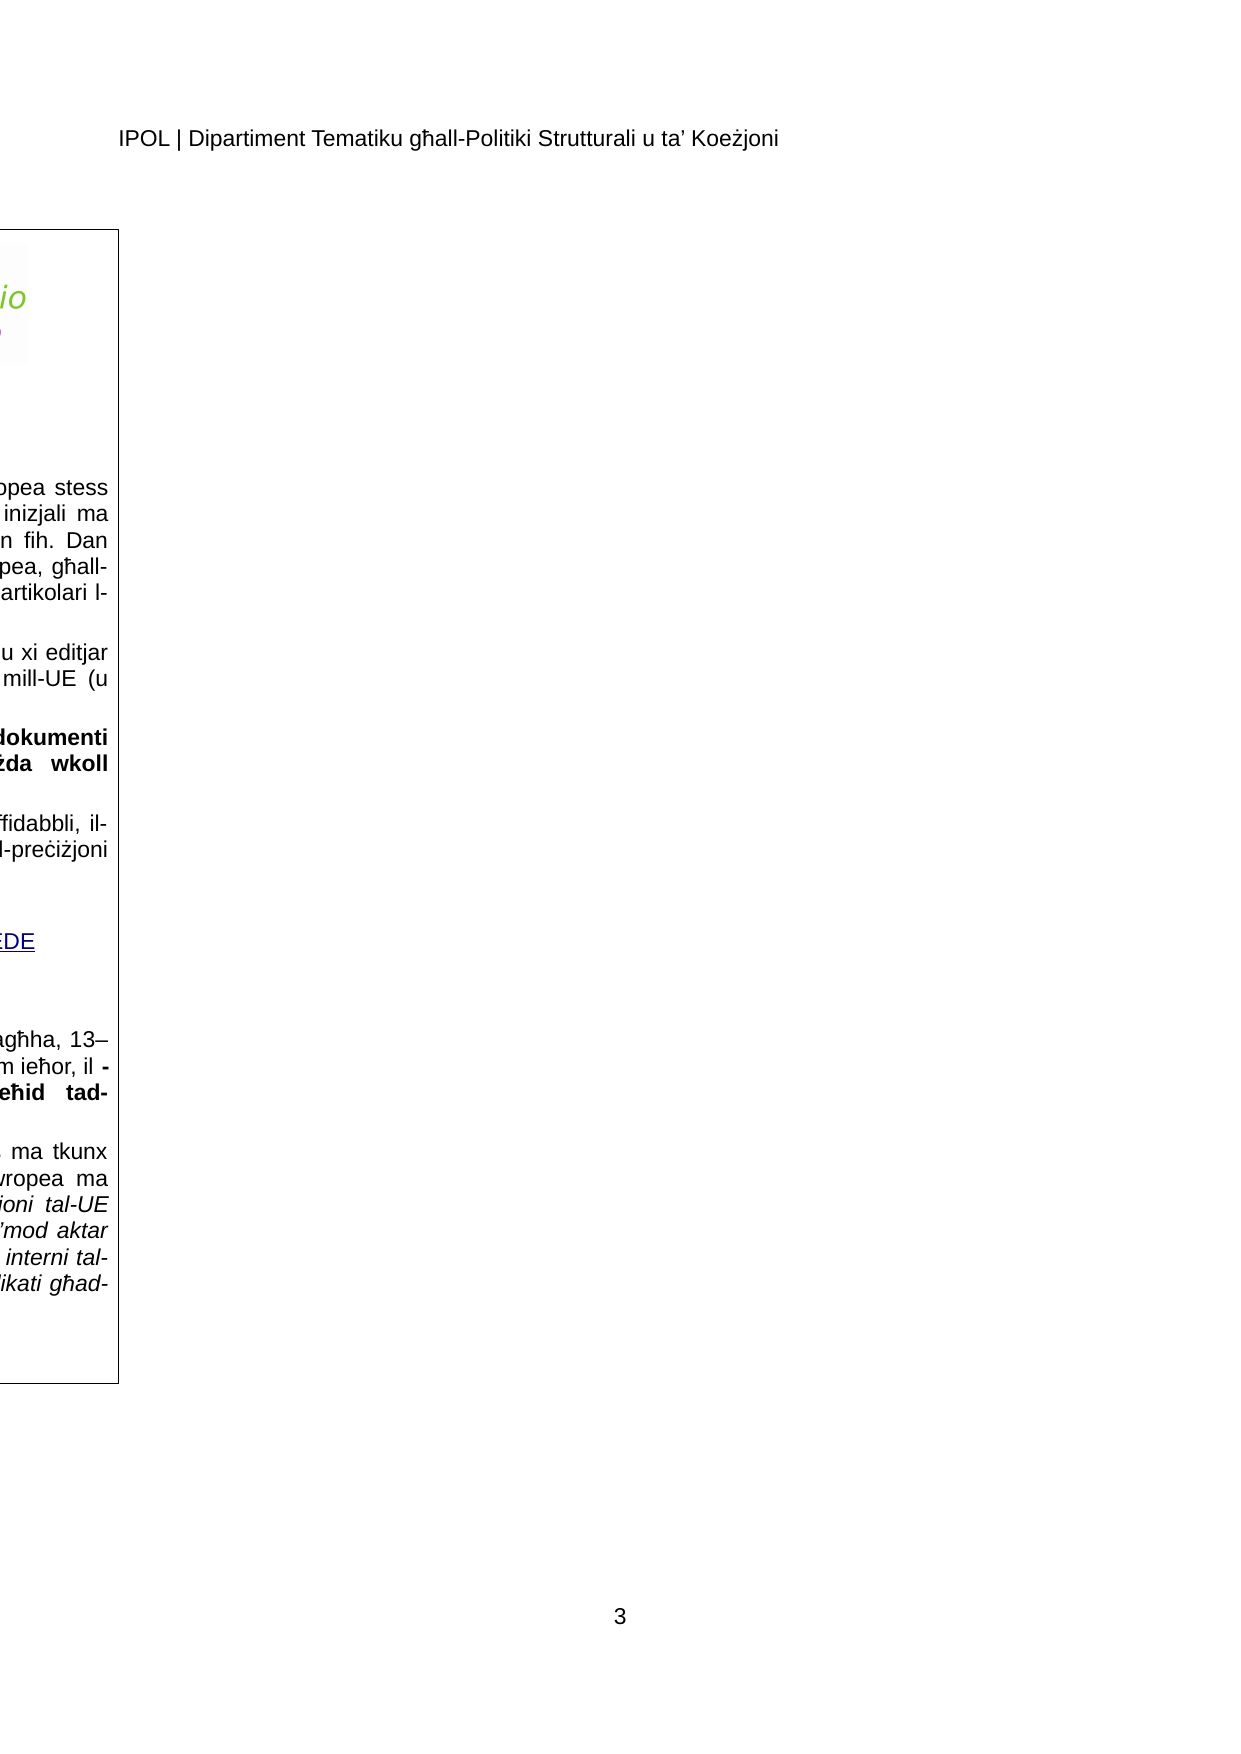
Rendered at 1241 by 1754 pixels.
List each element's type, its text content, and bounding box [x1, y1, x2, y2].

text — Kapitolu 4: Il-politika lingwistika tal-istituzzjonijiet, il-korpi u l-aġenziji tal-UE spiss ma tkunx ċara u definita tajjeb; B’mod partikolari, ir-regoli ta’ proċedura tal-Kummissjoni Ewropea ma jiddefinixxux formalment ir-reġim lingwistiku tagħha. “It-trasparenza tal-komunikazzjoni tal-UE tista’ tittejjeb jekk il-politika li tikkonċerna l-użu tal-lingwi fuq is-siti web tiġi definita b’mod aktar espliċitu f’konformità mal-gwida mill-Ombudsman Ewropew, u jekk ir-reġimi lingwistiċi interni tal-istituzzjonijiet, il-korpi u l-aġenziji jkunu aktar ċari dwar ir-regoli li għandhom jiġu applikati għad-dokumenti ta’ ħidma interni ppubblikati fuq is-siti web tagħhom”. [0, 1138, 109, 1323]
text Xi punti interessanti minn dan id-dokument: [0, 993, 109, 1020]
text — Tabella 8 u Kapitolu 7: meta l-UE tuża l-Ingliż esklussivament fil-komunikazzjoni tagħha, 13–45 % biss tal-adulti fl-UE-27 jistgħu jifhmu l-kontenut tad-dokumenti ppubblikati. Fi kliem ieħor, il -maġġoranza tal-popolazzjoni Ewropea hija eskluża mid-dibattitu u mit-teħid tad-deċiżjonijiet. [0, 1026, 109, 1132]
text Ikkuntattjana: http://www.europokune.eu ta’ enerġija https://e-d-e.org/-Kontakti-EDE [0, 928, 109, 954]
text L-għan ta’ dan id-dokument “provviżorju”, prodott permezz ta’ traduzzjoni awtomatika u xi editjar uman, huwa li jippermetti li aktar nies fl-UE jsiru familjari mad-dokumenti prodotti mill-UE (u ffinanzjati mit-taxxi tagħhom). [0, 638, 109, 717]
text Dokument imħejji minn Pierre Dieumegard [0, 244, 109, 369]
text Dan id-dokument dwar il-multilingwiżmu fil-politika ta’ komunikazzjoni tal-Unjoni Ewropea stess kien biss bl-Ingliż f’ fajl pdf fuq is-sit web tal-UE. Il-monolingwiżmu tad-dokument inizjali ma ħalliex lill-maġġoranza tal-popolazzjoni Ewropea tkun konxja tal-informazzjoni li kien fih. Dan żammhom milli jipparteċipaw fid-dibattiti li jwasslu għal ġestjoni aħjar tal-Unjoni Ewropea, għall-kuntrarju tal-UDHR (b’mod partikolari l-Artikoli 2 u 21) u t-Trattat ta’ Lisbona (b’mod partikolari l-Artikoli 2 u 8). [0, 474, 109, 632]
text Huwa mixtieq li l-amministrazzjoni tal-UE tieħu f’idejha t-traduzzjoni ta’ dokumenti importanti. Dokumenti importanti mhumiex biss liġijiet u regolamenti, iżda wkoll informazzjoni importanti meħtieġa biex jittieħdu deċiżjonijiet infurmati flimkien. [0, 724, 109, 803]
picture [0, 244, 29, 364]
text Sabiex niddiskutu l-futur komuni tagħna flimkien u biex nippermettu traduzzjonijiet affidabbli, il-lingwa internazzjonali Esperanto tkun utli ħafna minħabba s-sempliċità, ir-regolarità u l-preċiżjoni tagħha. [0, 809, 109, 888]
text għall- Ewropa-Demokrazija-Esperanto [0, 375, 109, 402]
text ============ [0, 961, 109, 987]
